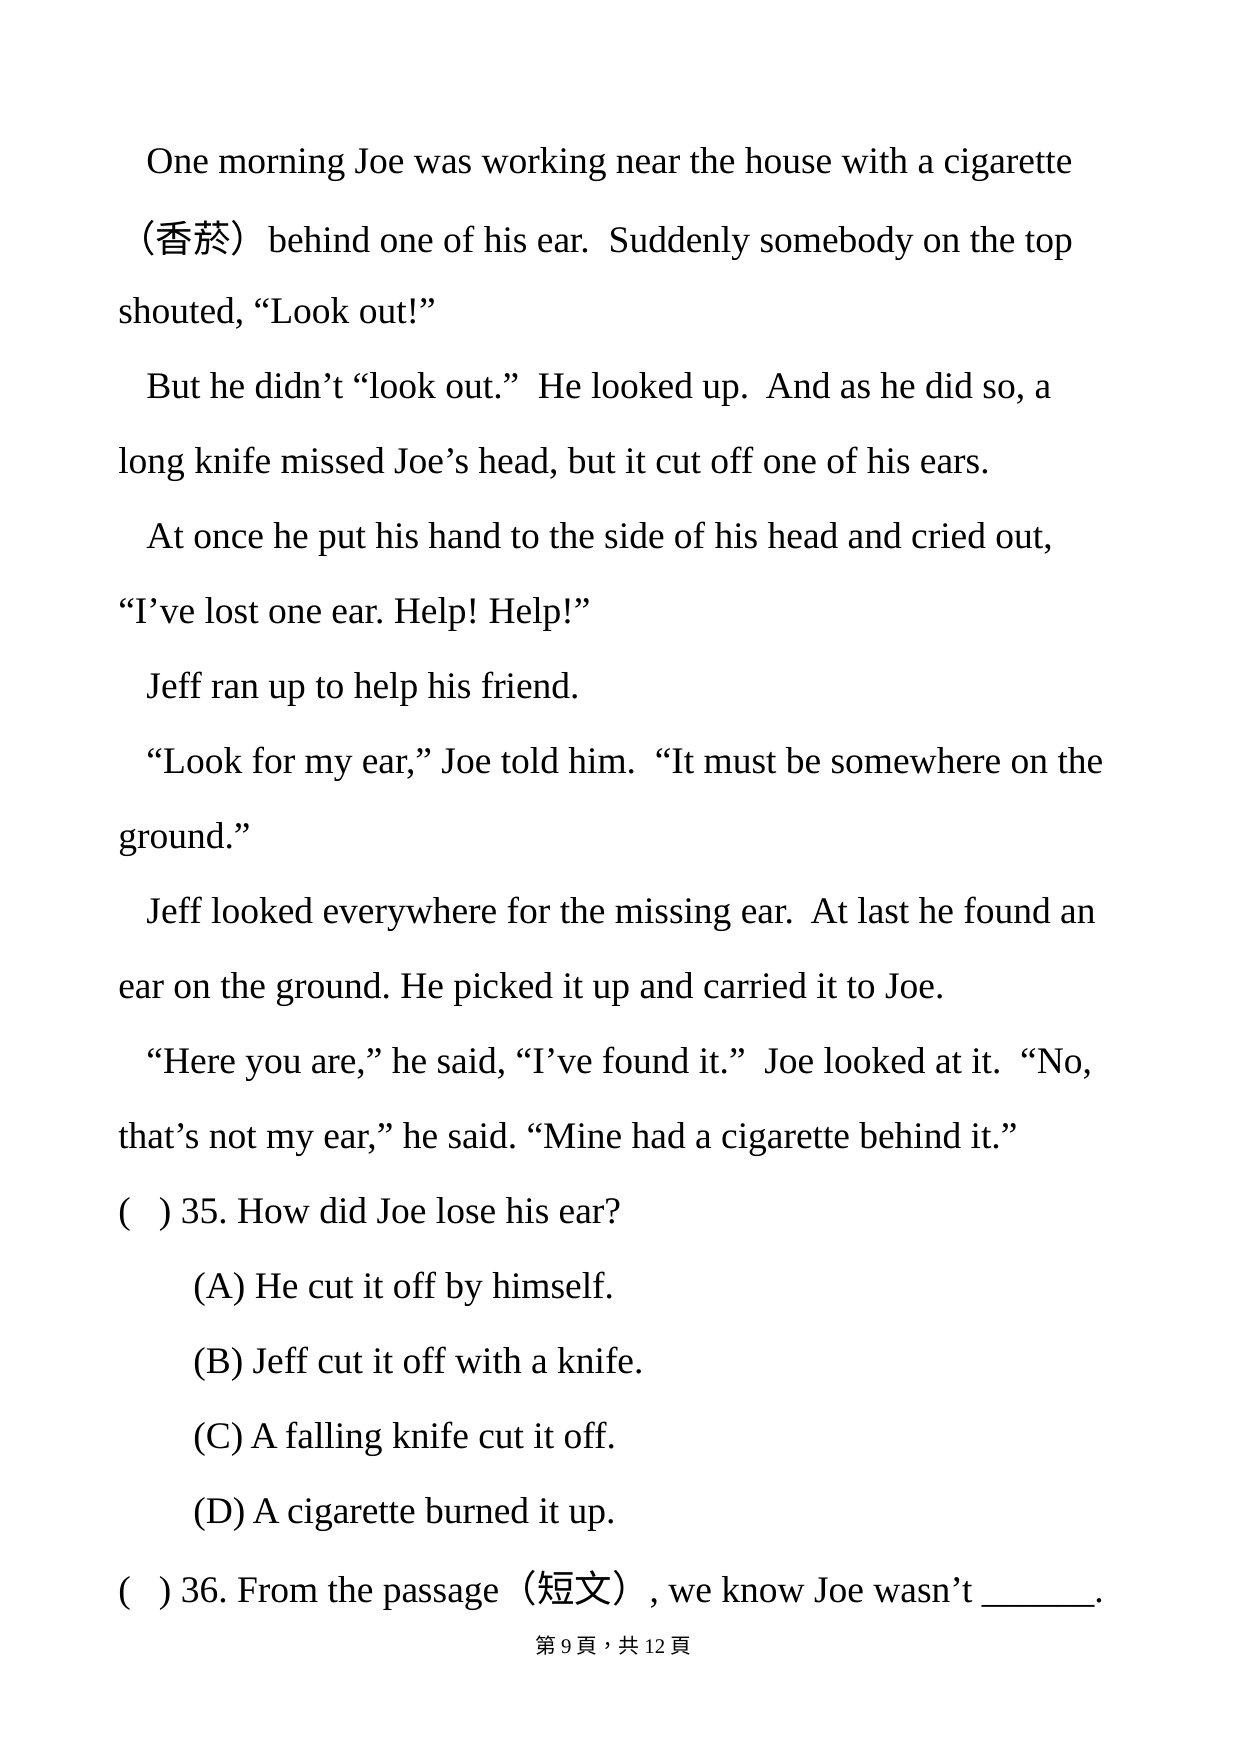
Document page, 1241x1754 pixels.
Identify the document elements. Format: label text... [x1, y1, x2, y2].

text Jeff looked everywhere for the missing ear. At last he found an ear on the ground. He picked it up and carried it to Joe. [118, 874, 1122, 1024]
text “Here you are,” he said, “I’ve found it.” Joe looked at it. “No, that’s not my ear,” he said. “Mine had a cigarette behind it.” [118, 1024, 1122, 1174]
text ( ) 35. How did Joe lose his ear? [118, 1174, 1122, 1249]
text One morning Joe was working near the house with a cigarette（香菸）behind one of his ear. Suddenly somebody on the top shouted, “Look out!” [118, 124, 1122, 349]
text (D) A cigarette burned it up. [118, 1474, 1122, 1549]
text (C) A falling knife cut it off. [118, 1399, 1122, 1474]
text At once he put his hand to the side of his head and cried out, “I’ve lost one ear. Help! Help!” [118, 499, 1122, 649]
text (B) Jeff cut it off with a knife. [118, 1324, 1122, 1399]
text But he didn’t “look out.” He looked up. And as he did so, a long knife missed Joe’s head, but it cut off one of his ears. [118, 349, 1122, 499]
text (A) He cut it off by himself. [118, 1249, 1122, 1324]
text “Look for my ear,” Joe told him. “It must be somewhere on the ground.” [118, 724, 1122, 874]
text ( ) 36. From the passage（短文）, we know Joe wasn’t ______. [118, 1549, 1122, 1624]
text Jeff ran up to help his friend. [118, 649, 1122, 724]
